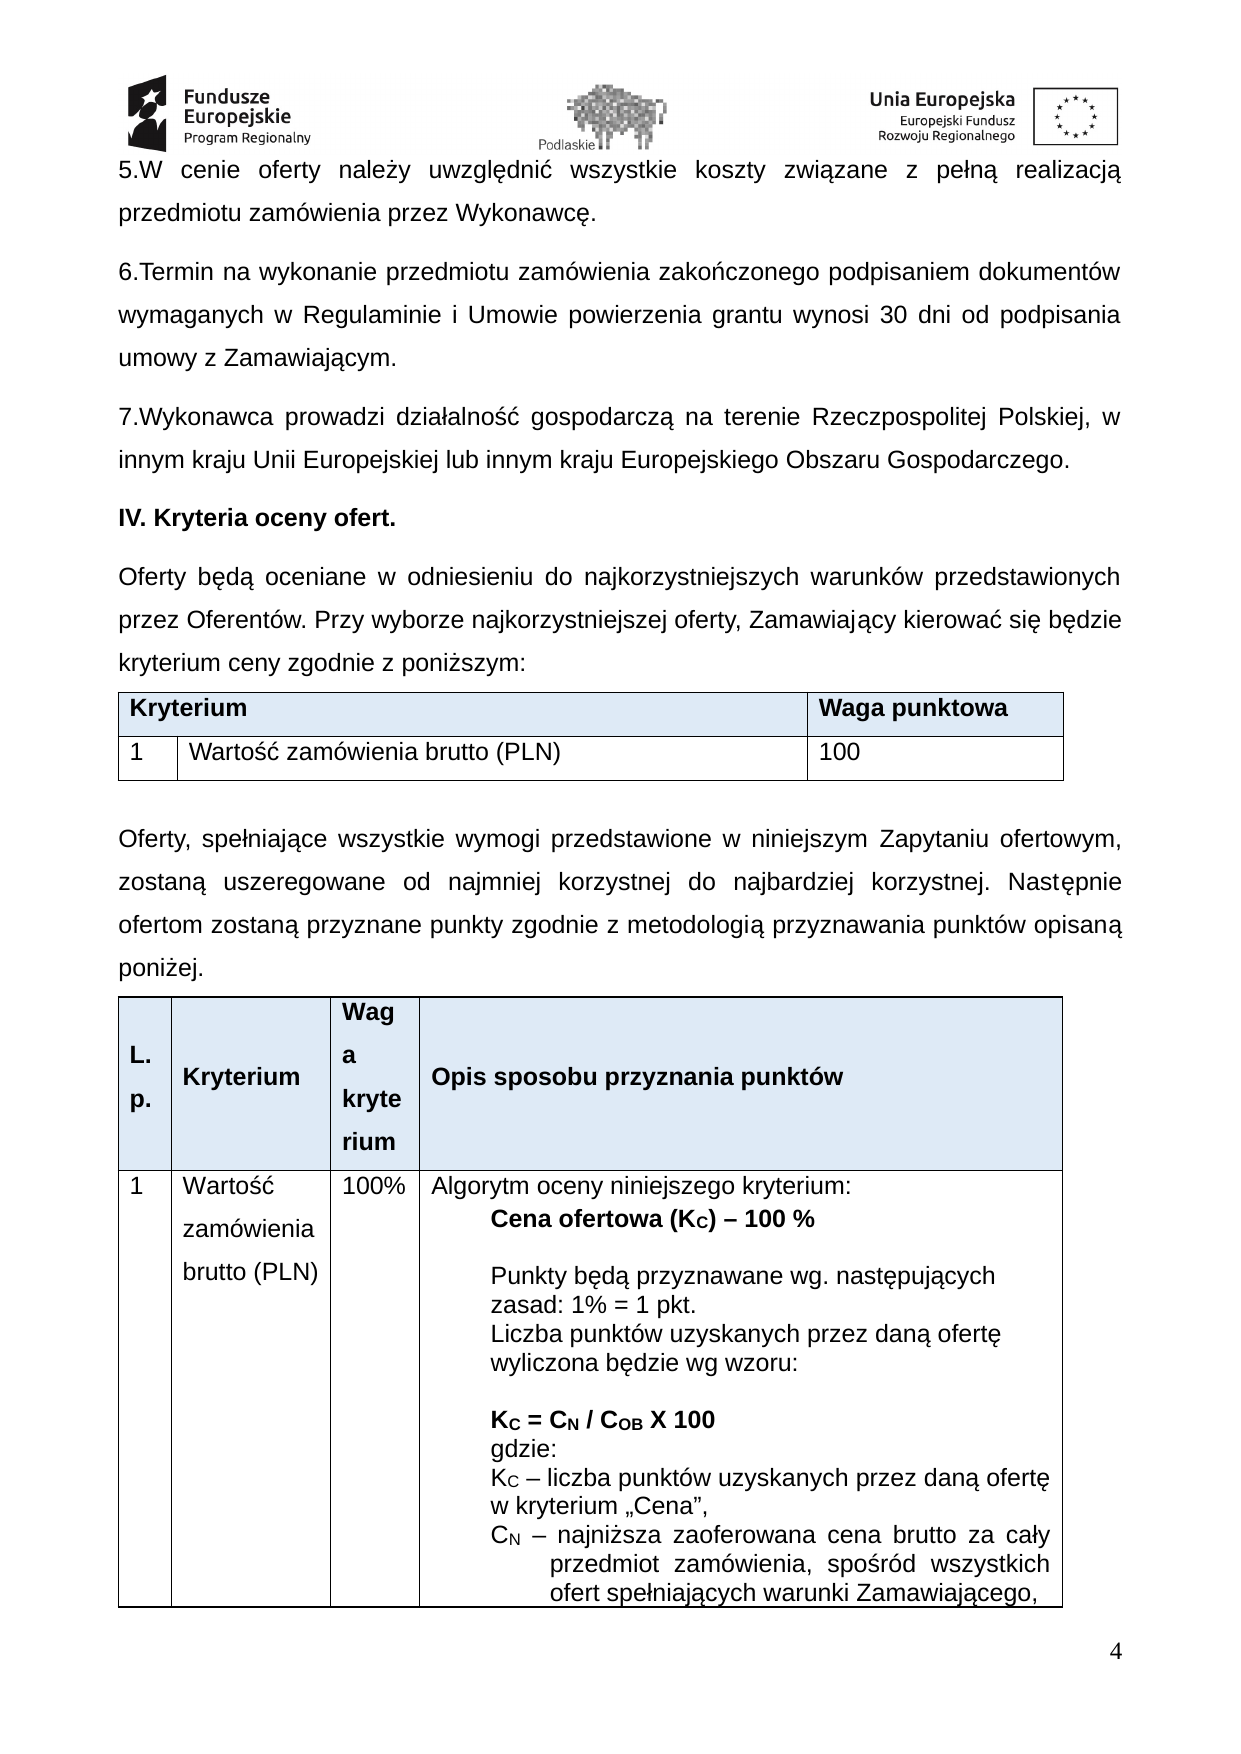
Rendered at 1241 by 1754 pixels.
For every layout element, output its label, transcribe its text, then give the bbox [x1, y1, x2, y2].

text 6.Termin na wykonanie przedmiotu zamówienia zakończonego podpisaniem dokumentów wymaganych w Regulaminie i Umowie powierzenia grantu wynosi 30 dni od podpisania umowy z Zamawiającym. [118, 257, 1122, 372]
table_cell Algorytm oceny niniejszego kryterium: Cena ofertowa (KC) – 100 % Punkty będą przyznawane wg. następujących zasad: 1% = 1 pkt. Liczba punktów uzyskanych przez daną ofertę wyliczona będzie wg wzoru: KC = CN / COB X 100 gdzie: KC – liczba punktów uzyskanych przez daną ofertę w kryterium „Cena”, CN – najniższa zaoferowana cena brutto za cały przedmiot zamówienia, spośród wszystkich ofert spełniających warunki Zamawiającego, [420, 1171, 1062, 1606]
table_header Opis sposobu przyznania punktów [420, 998, 1062, 1170]
text 7.Wykonawca prowadzi działalność gospodarczą na terenie Rzeczpospolitej Polskiej, w innym kraju Unii Europejskiej lub innym kraju Europejskiego Obszaru Gospodarczego. [118, 402, 1122, 473]
table_cell 1 [119, 1171, 171, 1606]
table_cell 100 [808, 737, 1063, 780]
table_header Waga kryterium [331, 998, 419, 1170]
table_cell Wartość zamówienia brutto (PLN) [172, 1171, 330, 1606]
list Oferty będą oceniane w odniesieniu do najkorzystniejszych warunków przedstawionych przez Oferentów. Przy wyborze najkorzystniejszej oferty, Zamawiający kierować się będzie kryterium ceny zgodnie z poniższym: [118, 562, 1122, 677]
table_header L.p. [119, 998, 171, 1170]
table_header Waga punktowa [808, 693, 1063, 736]
table_cell Wartość zamówienia brutto (PLN) [178, 737, 807, 780]
text 5.W cenie oferty należy uwzględnić wszystkie koszty związane z pełną realizacją przedmiotu zamówienia przez Wykonawcę. [118, 155, 1122, 227]
text IV. Kryteria oceny ofert. [118, 503, 1122, 532]
table_header Kryterium [172, 998, 330, 1170]
table_cell 1 [119, 737, 177, 780]
list Oferty, spełniające wszystkie wymogi przedstawione w niniejszym Zapytaniu ofertowym, zostaną uszeregowane od najmniej korzystnej do najbardziej korzystnej. Następnie ofertom zostaną przyznane punkty zgodnie z metodologią przyznawania punktów opisaną poniżej. [118, 824, 1122, 982]
table_cell 100% [331, 1171, 419, 1606]
table_header Kryterium [119, 693, 807, 736]
